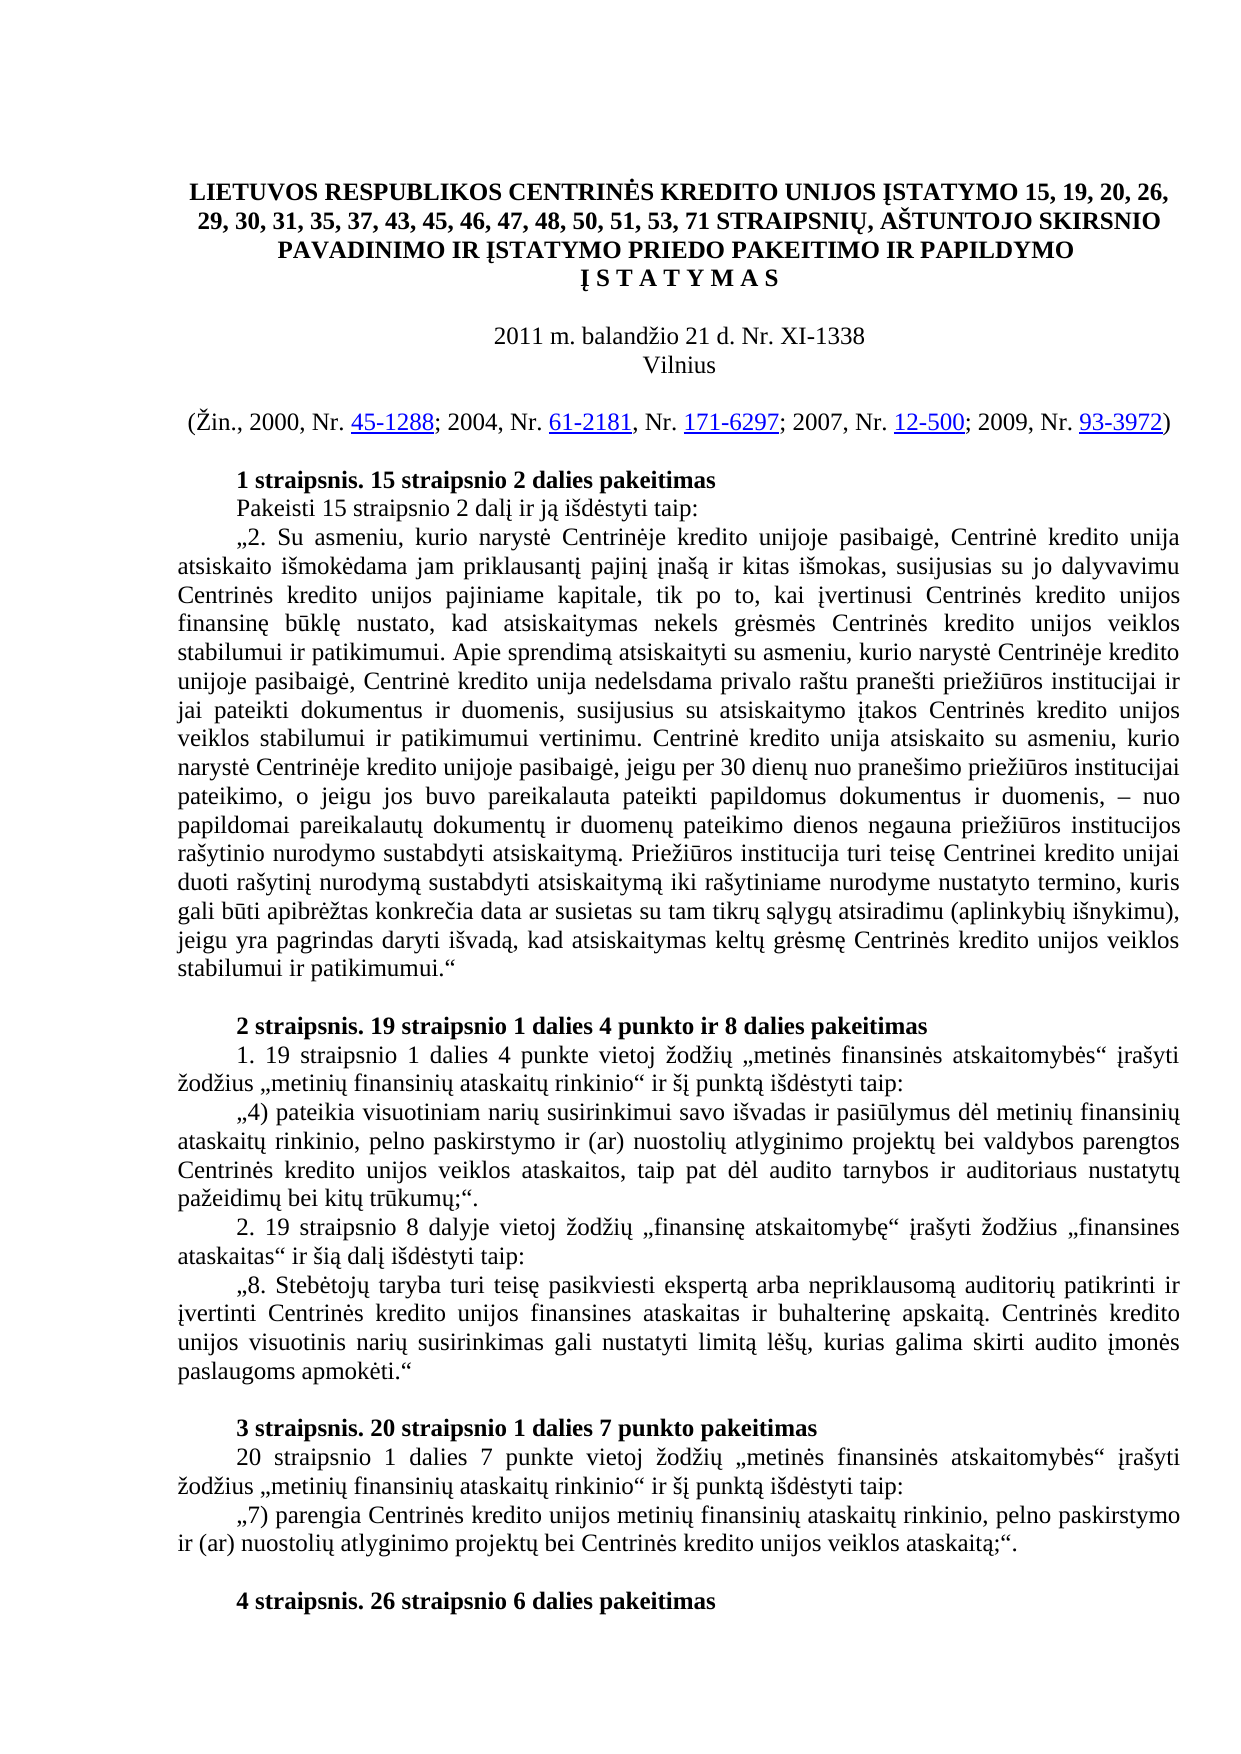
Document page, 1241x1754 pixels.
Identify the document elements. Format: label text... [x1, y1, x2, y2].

text „4) pateikia visuotiniam narių susirinkimui savo išvadas ir pasiūlymus dėl metinių finansinių ataskaitų rinkinio, pelno paskirstymo ir (ar) nuostolių atlyginimo projektų bei valdybos parengtos Centrinės kredito unijos veiklos ataskaitos, taip pat dėl audito tarnybos ir auditoriaus nustatytų pažeidimų bei kitų trūkumų;“. [177, 1097, 1181, 1212]
text ĮSTATYMAS [177, 263, 1181, 292]
text 4 straipsnis. 26 straipsnio 6 dalies pakeitimas [177, 1586, 1181, 1615]
text LIETUVOS RESPUBLIKOS CENTRINĖS KREDITO UNIJOS ĮSTATYMO 15, 19, 20, 26, 29, 30, 31, 35, 37, 43, 45, 46, 47, 48, 50, 51, 53, 71 STRAIPSNIŲ, AŠTUNTOJO SKIRSNIO PAVADINIMO IR ĮSTATYMO PRIEDO PAKEITIMO IR PAPILDYMO [177, 177, 1181, 263]
text 2011 m. balandžio 21 d. Nr. XI-1338 [177, 321, 1181, 350]
text 1. 19 straipsnio 1 dalies 4 punkte vietoj žodžių „metinės finansinės atskaitomybės“ įrašyti žodžius „metinių finansinių ataskaitų rinkinio“ ir šį punktą išdėstyti taip: [177, 1040, 1181, 1097]
text 20 straipsnio 1 dalies 7 punkte vietoj žodžių „metinės finansinės atskaitomybės“ įrašyti žodžius „metinių finansinių ataskaitų rinkinio“ ir šį punktą išdėstyti taip: [177, 1442, 1181, 1500]
text 2 straipsnis. 19 straipsnio 1 dalies 4 punkto ir 8 dalies pakeitimas [177, 1011, 1181, 1040]
text Vilnius [177, 350, 1181, 378]
text 3 straipsnis. 20 straipsnio 1 dalies 7 punkto pakeitimas [177, 1413, 1181, 1442]
text „2. Su asmeniu, kurio narystė Centrinėje kredito unijoje pasibaigė, Centrinė kredito unija atsiskaito išmokėdama jam priklausantį pajinį įnašą ir kitas išmokas, susijusias su jo dalyvavimu Centrinės kredito unijos pajiniame kapitale, tik po to, kai įvertinusi Centrinės kredito unijos finansinę būklę nustato, kad atsiskaitymas nekels grėsmės Centrinės kredito unijos veiklos stabilumui ir patikimumui. Apie sprendimą atsiskaityti su asmeniu, kurio narystė Centrinėje kredito unijoje pasibaigė, Centrinė kredito unija nedelsdama privalo raštu pranešti priežiūros institucijai ir jai pateikti dokumentus ir duomenis, susijusius su atsiskaitymo įtakos Centrinės kredito unijos veiklos stabilumui ir patikimumui vertinimu. Centrinė kredito unija atsiskaito su asmeniu, kurio narystė Centrinėje kredito unijoje pasibaigė, jeigu per 30 dienų nuo pranešimo priežiūros institucijai pateikimo, o jeigu jos buvo pareikalauta pateikti papildomus dokumentus ir duomenis, – nuo papildomai pareikalautų dokumentų ir duomenų pateikimo dienos negauna priežiūros institucijos rašytinio nurodymo sustabdyti atsiskaitymą. Priežiūros institucija turi teisę Centrinei kredito unijai duoti rašytinį nurodymą sustabdyti atsiskaitymą iki rašytiniame nurodyme nustatyto termino, kuris gali būti apibrėžtas konkrečia data ar susietas su tam tikrų sąlygų atsiradimu (aplinkybių išnykimu), jeigu yra pagrindas daryti išvadą, kad atsiskaitymas keltų grėsmę Centrinės kredito unijos veiklos stabilumui ir patikimumui.“ [177, 522, 1181, 982]
text „8. Stebėtojų taryba turi teisę pasikviesti ekspertą arba nepriklausomą auditorių patikrinti ir įvertinti Centrinės kredito unijos finansines ataskaitas ir buhalterinę apskaitą. Centrinės kredito unijos visuotinis narių susirinkimas gali nustatyti limitą lėšų, kurias galima skirti audito įmonės paslaugoms apmokėti.“ [177, 1270, 1181, 1385]
text „7) parengia Centrinės kredito unijos metinių finansinių ataskaitų rinkinio, pelno paskirstymo ir (ar) nuostolių atlyginimo projektų bei Centrinės kredito unijos veiklos ataskaitą;“. [177, 1500, 1181, 1557]
text 2. 19 straipsnio 8 dalyje vietoj žodžių „finansinę atskaitomybę“ įrašyti žodžius „finansines ataskaitas“ ir šią dalį išdėstyti taip: [177, 1212, 1181, 1270]
text Pakeisti 15 straipsnio 2 dalį ir ją išdėstyti taip: [177, 493, 1181, 522]
text 1 straipsnis. 15 straipsnio 2 dalies pakeitimas [177, 465, 1181, 493]
text (Žin., 2000, Nr. 45-1288; 2004, Nr. 61-2181, Nr. 171-6297; 2007, Nr. 12-500; 2009, Nr. 93-3972) [177, 407, 1181, 436]
